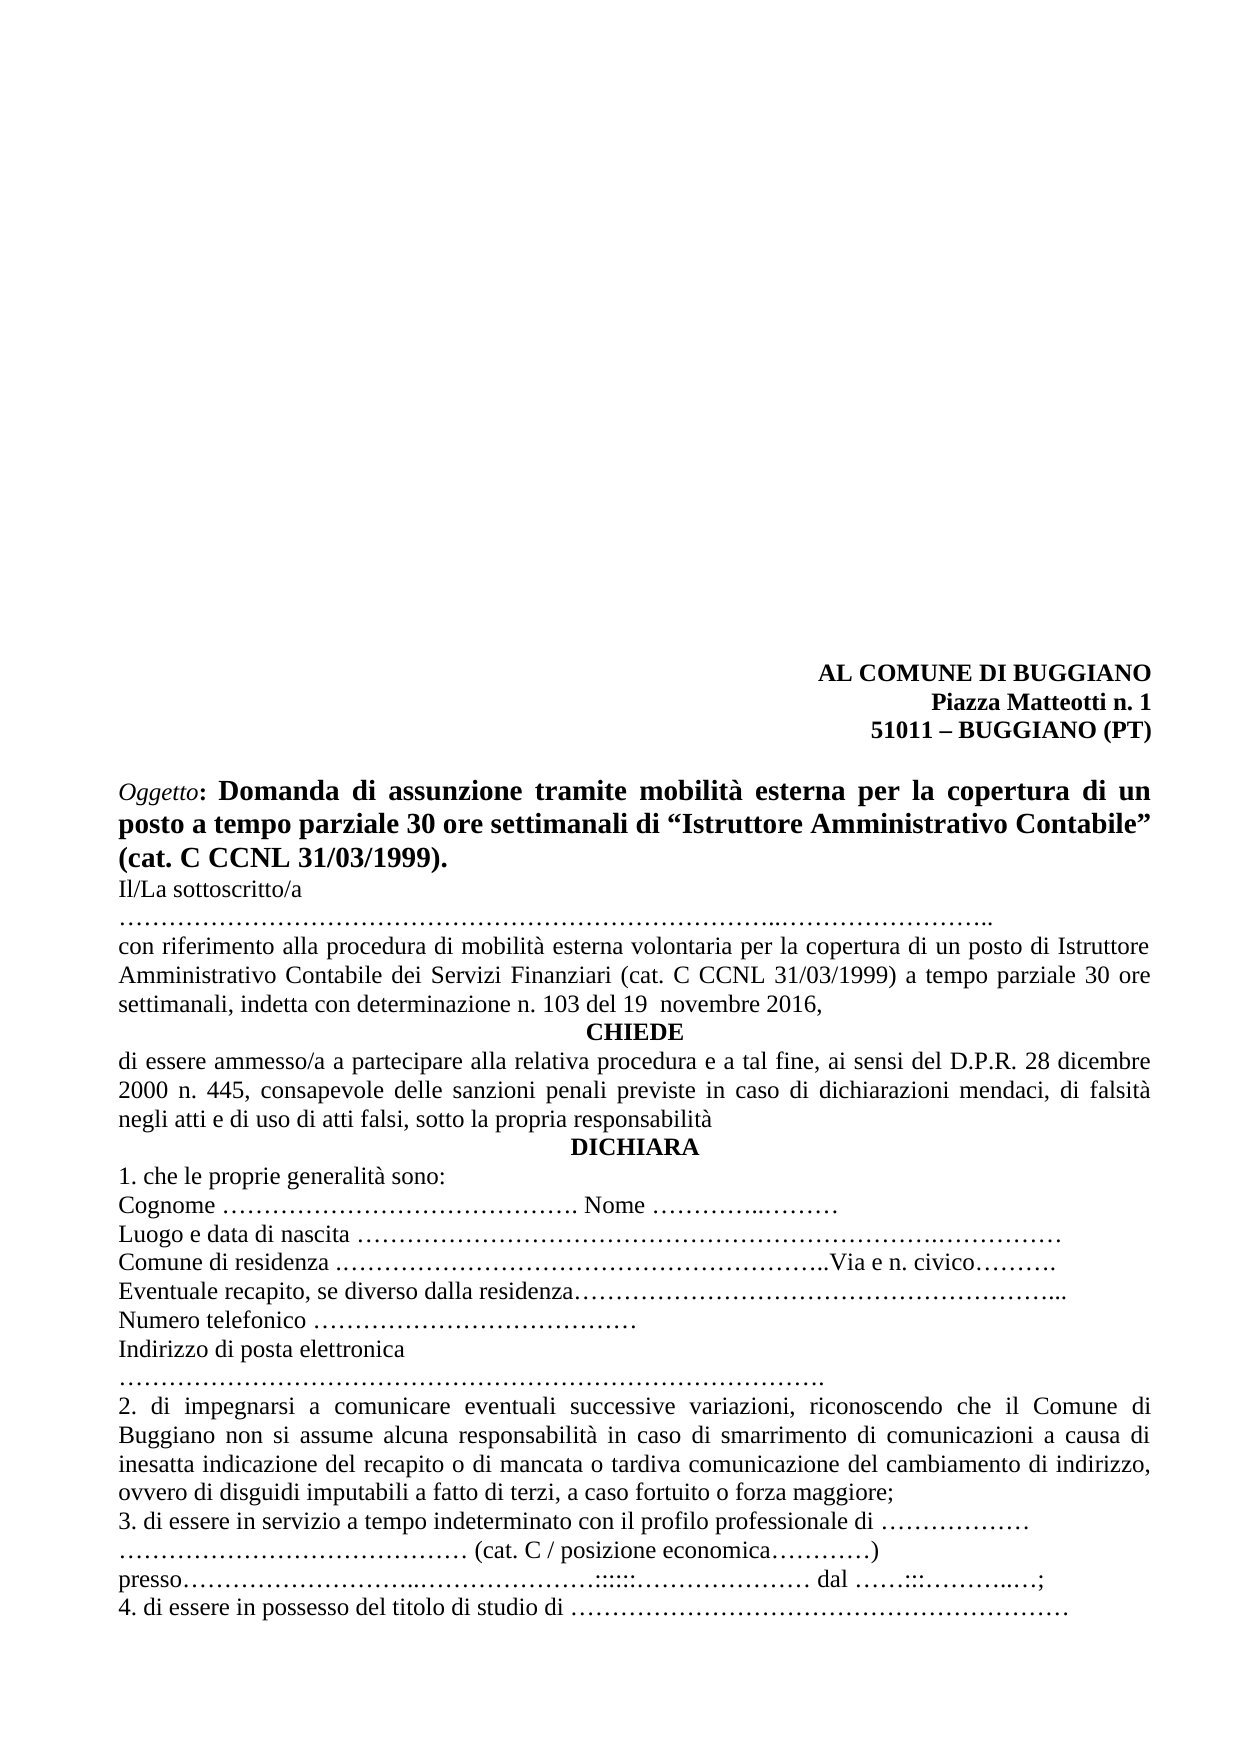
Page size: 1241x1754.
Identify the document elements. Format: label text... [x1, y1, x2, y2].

text 3. di essere in servizio a tempo indeterminato con il profilo professionale di ……………… [118, 1506, 1152, 1535]
text Luogo e data di nascita …………………………………………………………….…………… [118, 1219, 1152, 1247]
text 4. di essere in possesso del titolo di studio di …………………………………………………… [118, 1592, 1152, 1621]
text di essere ammesso/a a partecipare alla relativa procedura e a tal fine, ai sensi del D.P.R. 28 dicembre 2000 n. 445, consapevole delle sanzioni penali previste in caso di dichiarazioni mendaci, di falsità negli atti e di uso di atti falsi, sotto la propria responsabilità [118, 1046, 1152, 1132]
text 2. di impegnarsi a comunicare eventuali successive variazioni, riconoscendo che il Comune di Buggiano non si assume alcuna responsabilità in caso di smarrimento di comunicazioni a causa di inesatta indicazione del recapito o di mancata o tardiva comunicazione del cambiamento di indirizzo, ovvero di disguidi imputabili a fatto di terzi, a caso fortuito o forza maggiore; [118, 1391, 1152, 1506]
text Indirizzo di posta elettronica [118, 1334, 1152, 1362]
text …………………………………… (cat. C / posizione economica…………) [118, 1535, 1152, 1564]
text Il/La sottoscritto/a [118, 874, 1152, 902]
text Eventuale recapito, se diverso dalla residenza…………………………………………………... [118, 1276, 1152, 1305]
text …………………………………………………………………………. [118, 1362, 1152, 1391]
text AL COMUNE DI BUGGIANO [118, 658, 1152, 687]
text con riferimento alla procedura di mobilità esterna volontaria per la copertura di un posto di Istruttore Amministrativo Contabile dei Servizi Finanziari (cat. C CCNL 31/03/1999) a tempo parziale 30 ore settimanali, indetta con determinazione n. 103 del 19 novembre 2016, [118, 931, 1152, 1017]
text Numero telefonico ………………………………… [118, 1305, 1152, 1334]
text DICHIARA [118, 1132, 1152, 1161]
text presso………………………..…………………::::::………………… dal ……:::………..…; [118, 1564, 1152, 1592]
text Comune di residenza .…………………………………………………..Via e n. civico………. [118, 1247, 1152, 1276]
text ……………………………………………………………………..…………………….. [118, 902, 1152, 931]
text CHIEDE [118, 1017, 1152, 1046]
text Piazza Matteotti n. 1 [118, 687, 1152, 716]
text 51011 – BUGGIANO (PT) [118, 716, 1152, 744]
text 1. che le proprie generalità sono: [118, 1161, 1152, 1190]
text Oggetto: Domanda di assunzione tramite mobilità esterna per la copertura di un posto a tempo parziale 30 ore settimanali di “Istruttore Amministrativo Contabile” (cat. C CCNL 31/03/1999). [118, 773, 1152, 874]
text Cognome ……………………………………. Nome …………..……… [118, 1190, 1152, 1219]
